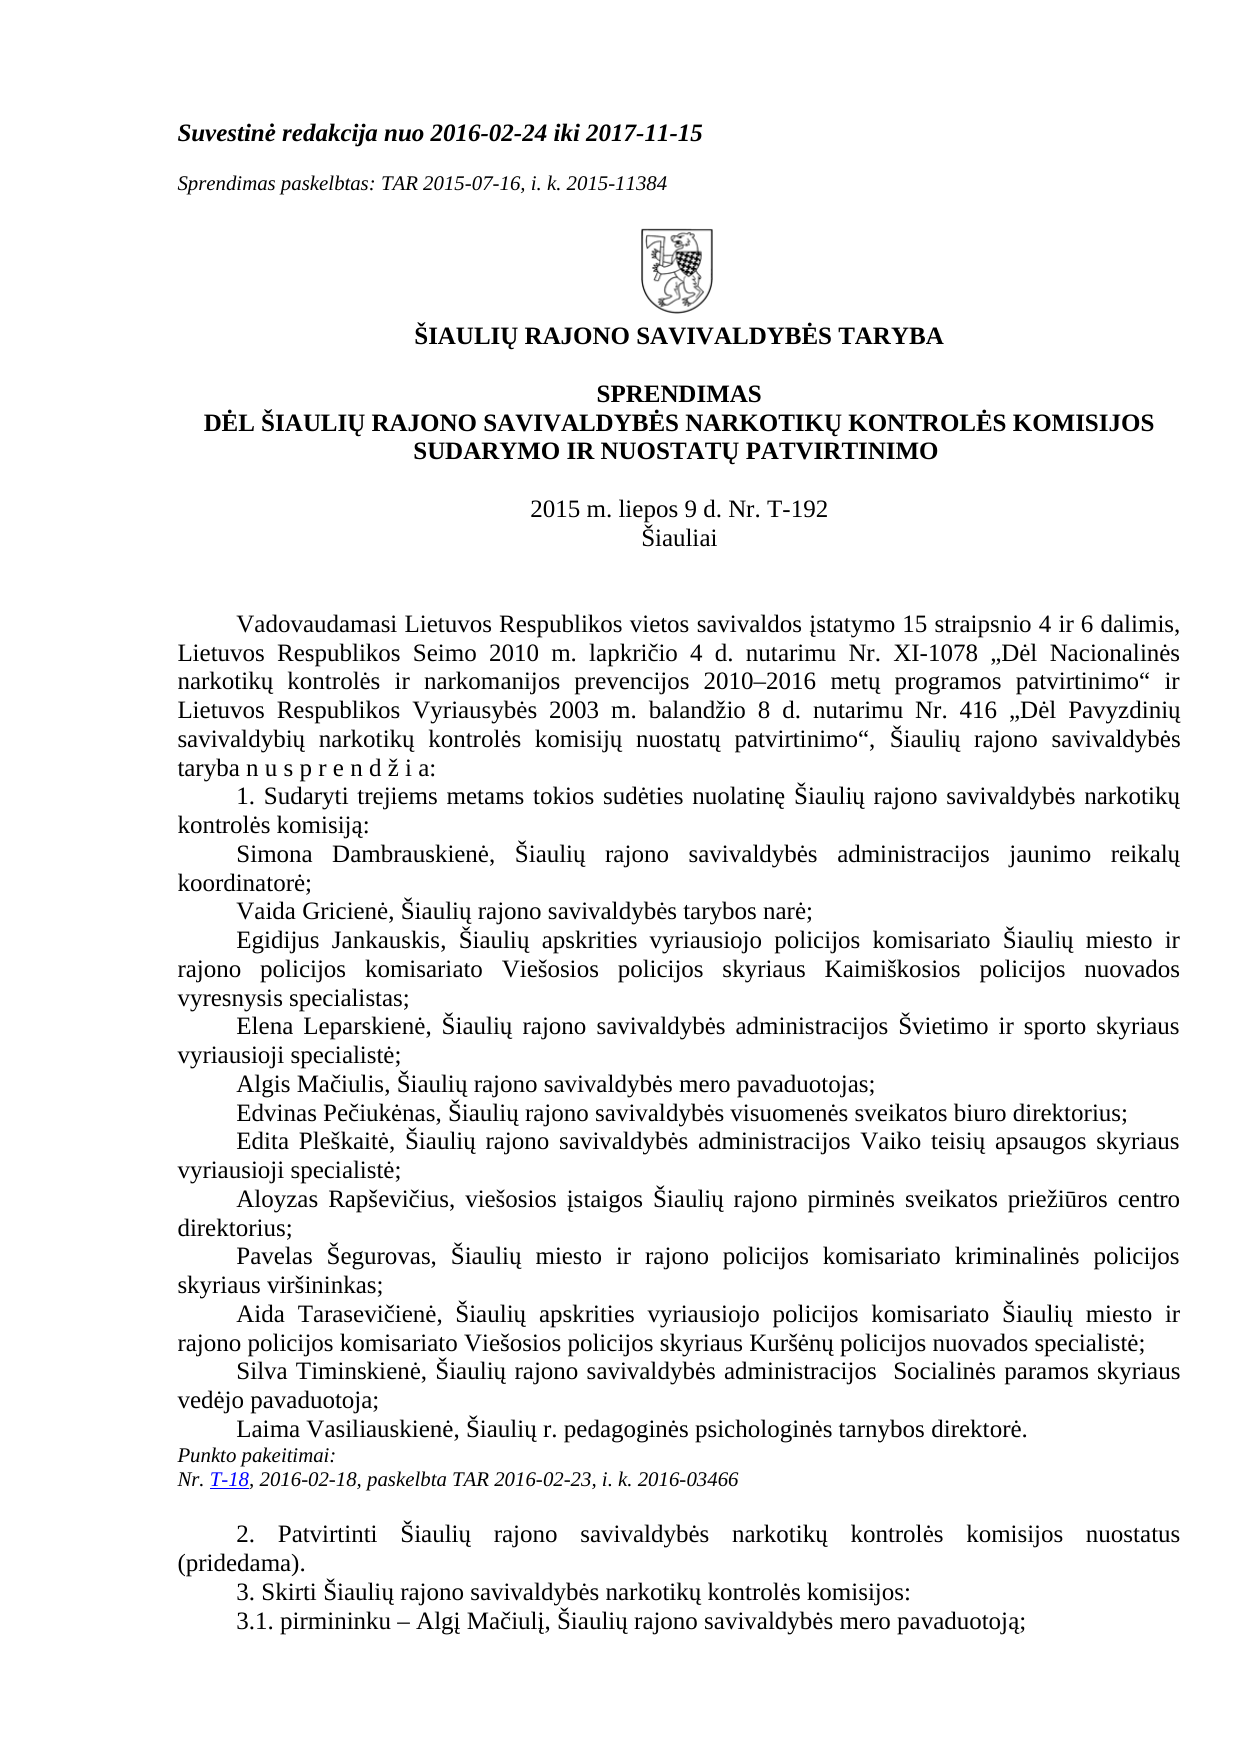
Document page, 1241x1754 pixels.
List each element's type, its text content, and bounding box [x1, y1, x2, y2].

text Simona Dambrauskienė, Šiaulių rajono savivaldybės administracijos jaunimo reikalų koordinatorė; [177, 839, 1181, 896]
text Laima Vasiliauskienė, Šiaulių r. pedagoginės psichologinės tarnybos direktorė. [177, 1414, 1181, 1443]
text Suvestinė redakcija nuo 2016-02-24 iki 2017-11-15 [177, 118, 1181, 147]
text Aida Tarasevičienė, Šiaulių apskrities vyriausiojo policijos komisariato Šiaulių miesto ir rajono policijos komisariato Viešosios policijos skyriaus Kuršėnų policijos nuovados specialistė; [177, 1299, 1181, 1356]
text Elena Leparskienė, Šiaulių rajono savivaldybės administracijos Švietimo ir sporto skyriaus vyriausioji specialistė; [177, 1011, 1181, 1069]
text Algis Mačiulis, Šiaulių rajono savivaldybės mero pavaduotojas; [177, 1069, 1181, 1098]
text Edvinas Pečiukėnas, Šiaulių rajono savivaldybės visuomenės sveikatos biuro direktorius; [177, 1098, 1181, 1126]
text Sprendimas paskelbtas: TAR 2015-07-16, i. k. 2015-11384 [177, 171, 1181, 195]
text Vaida Gricienė, Šiaulių rajono savivaldybės tarybos narė; [177, 896, 1181, 925]
text Nr. T-18, 2016-02-18, paskelbta TAR 2016-02-23, i. k. 2016-03466 [177, 1467, 1181, 1491]
text Pavelas Šegurovas, Šiaulių miesto ir rajono policijos komisariato kriminalinės policijos skyriaus viršininkas; [177, 1241, 1181, 1299]
text Edita Pleškaitė, Šiaulių rajono savivaldybės administracijos Vaiko teisių apsaugos skyriaus vyriausioji specialistė; [177, 1126, 1181, 1184]
text 2015 m. liepos 9 d. Nr. T-192 [177, 494, 1181, 523]
text Aloyzas Rapševičius, viešosios įstaigos Šiaulių rajono pirminės sveikatos priežiūros centro direktorius; [177, 1184, 1181, 1241]
text Punkto pakeitimai: [177, 1443, 1181, 1467]
text DĖL ŠIAULIŲ RAJONO SAVIVALDYBĖS NARKOTIKŲ KONTROLĖS KOMISIJOS SUDARYMO IR NUOSTATŲ PATVIRTINIMO [177, 408, 1181, 465]
text 3.1. pirmininku – Algį Mačiulį, Šiaulių rajono savivaldybės mero pavaduotoją; [177, 1606, 1181, 1634]
text ŠIAULIŲ RAJONO SAVIVALDYBĖS TARYBA [177, 321, 1181, 350]
text Šiauliai [177, 523, 1181, 551]
text 3. Skirti Šiaulių rajono savivaldybės narkotikų kontrolės komisijos: [177, 1577, 1181, 1606]
text Silva Timinskienė, Šiaulių rajono savivaldybės administracijos Socialinės paramos skyriaus vedėjo pavaduotoja; [177, 1356, 1181, 1414]
text 2. Patvirtinti Šiaulių rajono savivaldybės narkotikų kontrolės komisijos nuostatus (pridedama). [177, 1519, 1181, 1577]
text Egidijus Jankauskis, Šiaulių apskrities vyriausiojo policijos komisariato Šiaulių miesto ir rajono policijos komisariato Viešosios policijos skyriaus Kaimiškosios policijos nuovados vyresnysis specialistas; [177, 925, 1181, 1011]
text Vadovaudamasi Lietuvos Respublikos vietos savivaldos įstatymo 15 straipsnio 4 ir 6 dalimis, Lietuvos Respublikos Seimo 2010 m. lapkričio 4 d. nutarimu Nr. XI-1078 „Dėl Nacionalinės narkotikų kontrolės ir narkomanijos prevencijos 2010–2016 metų programos patvirtinimo“ ir Lietuvos Respublikos Vyriausybės 2003 m. balandžio 8 d. nutarimu Nr. 416 „Dėl Pavyzdinių savivaldybių narkotikų kontrolės komisijų nuostatų patvirtinimo“, Šiaulių rajono savivaldybės taryba n u s p r e n d ž i a: [177, 609, 1181, 781]
text SPRENDIMAS [177, 379, 1181, 408]
text 1. Sudaryti trejiems metams tokios sudėties nuolatinę Šiaulių rajono savivaldybės narkotikų kontrolės komisiją: [177, 781, 1181, 839]
